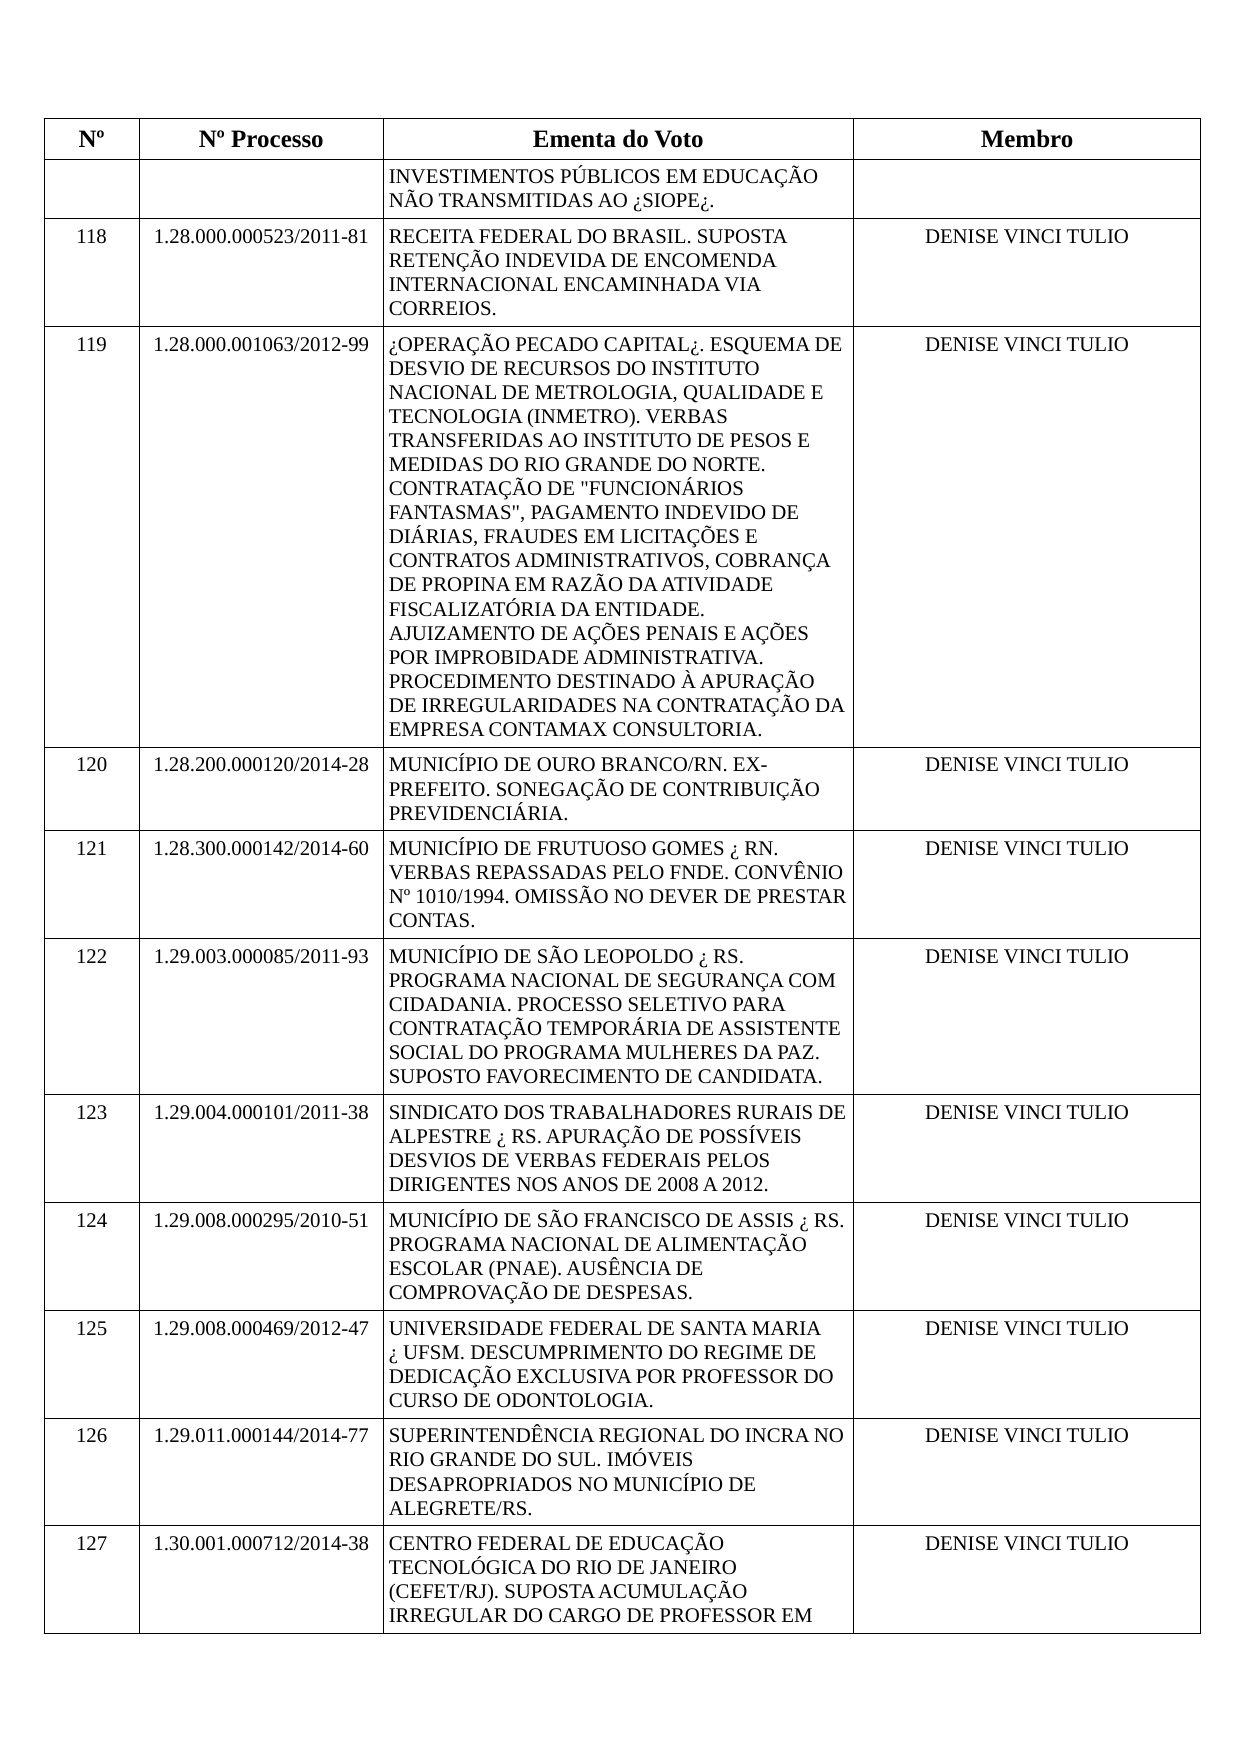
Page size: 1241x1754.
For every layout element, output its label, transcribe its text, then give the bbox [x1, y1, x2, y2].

table_cell 119 [45, 327, 139, 747]
table_cell DENISE VINCI TULIO [854, 831, 1200, 938]
table_cell RECEITA FEDERAL DO BRASIL. SUPOSTA RETENÇÃO INDEVIDA DE ENCOMENDA INTERNACIONAL ENCAMINHADA VIA CORREIOS. [384, 219, 853, 326]
table_cell [45, 160, 139, 218]
table_cell 120 [45, 748, 139, 830]
table_cell 1.29.008.000295/2010-51 [140, 1203, 383, 1310]
table_cell 1.28.000.001063/2012-99 [140, 327, 383, 747]
table_header Nº Processo [140, 119, 383, 158]
table_cell DENISE VINCI TULIO [854, 219, 1200, 326]
table_cell 1.30.001.000712/2014-38 [140, 1526, 383, 1633]
table_cell 1.29.003.000085/2011-93 [140, 939, 383, 1094]
table_cell [854, 160, 1200, 218]
table_cell 1.29.008.000469/2012-47 [140, 1311, 383, 1417]
table_cell 1.29.011.000144/2014-77 [140, 1419, 383, 1525]
table_cell 124 [45, 1203, 139, 1310]
table_cell 1.28.000.000523/2011-81 [140, 219, 383, 326]
table_cell DENISE VINCI TULIO [854, 327, 1200, 747]
table_cell DENISE VINCI TULIO [854, 1203, 1200, 1310]
table_cell ¿OPERAÇÃO PECADO CAPITAL¿. ESQUEMA DE DESVIO DE RECURSOS DO INSTITUTO NACIONAL DE METROLOGIA, QUALIDADE E TECNOLOGIA (INMETRO). VERBAS TRANSFERIDAS AO INSTITUTO DE PESOS E MEDIDAS DO RIO GRANDE DO NORTE. CONTRATAÇÃO DE "FUNCIONÁRIOS FANTASMAS", PAGAMENTO INDEVIDO DE DIÁRIAS, FRAUDES EM LICITAÇÕES E CONTRATOS ADMINISTRATIVOS, COBRANÇA DE PROPINA EM RAZÃO DA ATIVIDADE FISCALIZATÓRIA DA ENTIDADE. AJUIZAMENTO DE AÇÕES PENAIS E AÇÕES POR IMPROBIDADE ADMINISTRATIVA. PROCEDIMENTO DESTINADO À APURAÇÃO DE IRREGULARIDADES NA CONTRATAÇÃO DA EMPRESA CONTAMAX CONSULTORIA. [384, 327, 853, 747]
table_cell 123 [45, 1095, 139, 1202]
table_cell 121 [45, 831, 139, 938]
table_cell 1.28.300.000142/2014-60 [140, 831, 383, 938]
table_cell DENISE VINCI TULIO [854, 748, 1200, 830]
table_cell DENISE VINCI TULIO [854, 1095, 1200, 1202]
table_cell DENISE VINCI TULIO [854, 939, 1200, 1094]
table_cell DENISE VINCI TULIO [854, 1526, 1200, 1633]
table_cell 1.28.200.000120/2014-28 [140, 748, 383, 830]
table_header Ementa do Voto [384, 119, 853, 158]
table_cell SINDICATO DOS TRABALHADORES RURAIS DE ALPESTRE ¿ RS. APURAÇÃO DE POSSÍVEIS DESVIOS DE VERBAS FEDERAIS PELOS DIRIGENTES NOS ANOS DE 2008 A 2012. [384, 1095, 853, 1202]
table_cell MUNICÍPIO DE SÃO FRANCISCO DE ASSIS ¿ RS. PROGRAMA NACIONAL DE ALIMENTAÇÃO ESCOLAR (PNAE). AUSÊNCIA DE COMPROVAÇÃO DE DESPESAS. [384, 1203, 853, 1310]
table_cell 1.29.004.000101/2011-38 [140, 1095, 383, 1202]
table_header Membro [854, 119, 1200, 158]
table_cell UNIVERSIDADE FEDERAL DE SANTA MARIA ¿ UFSM. DESCUMPRIMENTO DO REGIME DE DEDICAÇÃO EXCLUSIVA POR PROFESSOR DO CURSO DE ODONTOLOGIA. [384, 1311, 853, 1417]
table_cell MUNICÍPIO DE OURO BRANCO/RN. EX-PREFEITO. SONEGAÇÃO DE CONTRIBUIÇÃO PREVIDENCIÁRIA. [384, 748, 853, 830]
table_cell CENTRO FEDERAL DE EDUCAÇÃO TECNOLÓGICA DO RIO DE JANEIRO (CEFET/RJ). SUPOSTA ACUMULAÇÃO IRREGULAR DO CARGO DE PROFESSOR EM [384, 1526, 853, 1633]
table_cell [140, 160, 383, 218]
table_cell SUPERINTENDÊNCIA REGIONAL DO INCRA NO RIO GRANDE DO SUL. IMÓVEIS DESAPROPRIADOS NO MUNICÍPIO DE ALEGRETE/RS. [384, 1419, 853, 1525]
table_cell DENISE VINCI TULIO [854, 1419, 1200, 1525]
table_header Nº [45, 119, 139, 158]
table_cell MUNICÍPIO DE FRUTUOSO GOMES ¿ RN. VERBAS REPASSADAS PELO FNDE. CONVÊNIO Nº 1010/1994. OMISSÃO NO DEVER DE PRESTAR CONTAS. [384, 831, 853, 938]
table_cell DENISE VINCI TULIO [854, 1311, 1200, 1417]
table_cell INVESTIMENTOS PÚBLICOS EM EDUCAÇÃO NÃO TRANSMITIDAS AO ¿SIOPE¿. [384, 160, 853, 218]
table_cell 122 [45, 939, 139, 1094]
table_cell MUNICÍPIO DE SÃO LEOPOLDO ¿ RS. PROGRAMA NACIONAL DE SEGURANÇA COM CIDADANIA. PROCESSO SELETIVO PARA CONTRATAÇÃO TEMPORÁRIA DE ASSISTENTE SOCIAL DO PROGRAMA MULHERES DA PAZ. SUPOSTO FAVORECIMENTO DE CANDIDATA. [384, 939, 853, 1094]
table_cell 125 [45, 1311, 139, 1417]
table_cell 118 [45, 219, 139, 326]
table_cell 126 [45, 1419, 139, 1525]
table_cell 127 [45, 1526, 139, 1633]
